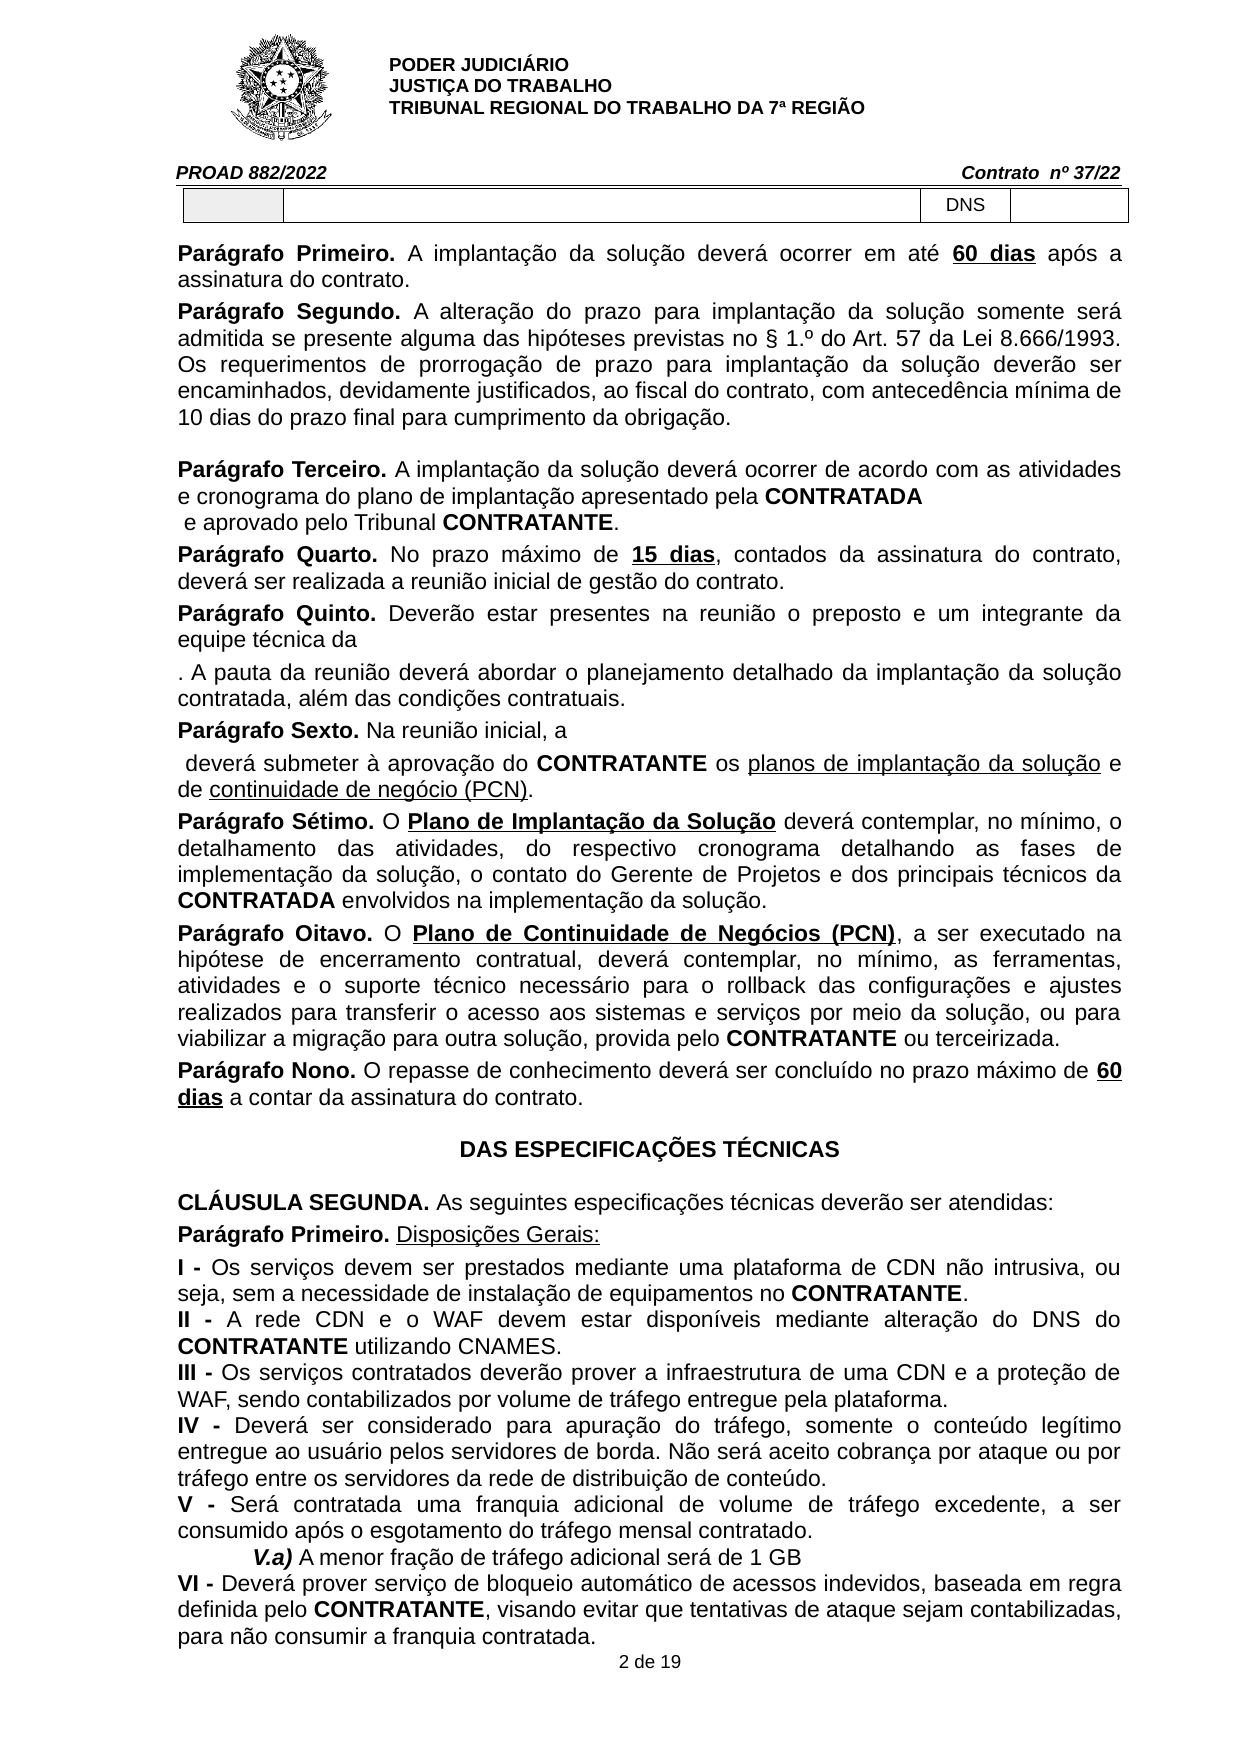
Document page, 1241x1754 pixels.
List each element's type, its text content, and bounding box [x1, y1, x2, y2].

text e aprovado pelo Tribunal CONTRATANTE. [177, 509, 1122, 536]
text Parágrafo Segundo. A alteração do prazo para implantação da solução somente será admitida se presente alguma das hipóteses previstas no § 1.º do Art. 57 da Lei 8.666/1993. Os requerimentos de prorrogação de prazo para implantação da solução deverão ser encaminhados, devidamente justificados, ao fiscal do contrato, com antecedência mínima de 10 dias do prazo final para cumprimento da obrigação. [177, 298, 1122, 430]
text deverá submeter à aprovação do CONTRATANTE os planos de implantação da solução e de continuidade de negócio (PCN). [177, 750, 1122, 802]
text III - Os serviços contratados deverão prover a infraestrutura de uma CDN e a proteção de WAF, sendo contabilizados por volume de tráfego entregue pela plataforma. [177, 1359, 1122, 1412]
text Parágrafo Quarto. No prazo máximo de 15 dias, contados da assinatura do contrato, deverá ser realizada a reunião inicial de gestão do contrato. [177, 541, 1122, 594]
text . A pauta da reunião deverá abordar o planejamento detalhado da implantação da solução contratada, além das condições contratuais. [177, 659, 1122, 711]
text Parágrafo Oitavo. O Plano de Continuidade de Negócios (PCN), a ser executado na hipótese de encerramento contratual, deverá contemplar, no mínimo, as ferramentas, atividades e o suporte técnico necessário para o rollback das configurações e ajustes realizados para transferir o acesso aos sistemas e serviços por meio da solução, ou para viabilizar a migração para outra solução, provida pelo CONTRATANTE ou terceirizada. [177, 920, 1122, 1051]
text I - Os serviços devem ser prestados mediante uma plataforma de CDN não intrusiva, ou seja, sem a necessidade de instalação de equipamentos no CONTRATANTE. [177, 1254, 1122, 1306]
table_cell [184, 189, 283, 221]
text DAS ESPECIFICAÇÕES TÉCNICAS [177, 1136, 1122, 1163]
text Parágrafo Sétimo. O Plano de Implantação da Solução deverá contemplar, no mínimo, o detalhamento das atividades, do respectivo cronograma detalhando as fases de implementação da solução, o contato do Gerente de Projetos e dos principais técnicos da CONTRATADA envolvidos na implementação da solução. [177, 808, 1122, 914]
text Parágrafo Nono. O repasse de conhecimento deverá ser concluído no prazo máximo de 60 dias a contar da assinatura do contrato. [177, 1057, 1122, 1110]
text Parágrafo Primeiro. A implantação da solução deverá ocorrer em até 60 dias após a assinatura do contrato. [177, 240, 1122, 292]
table_cell [1011, 189, 1128, 221]
text VI - Deverá prover serviço de bloqueio automático de acessos indevidos, baseada em regra definida pelo CONTRATANTE, visando evitar que tentativas de ataque sejam contabilizadas, para não consumir a franquia contratada. [177, 1570, 1122, 1649]
text V.a) A menor fração de tráfego adicional será de 1 GB [177, 1544, 1122, 1570]
text Parágrafo Primeiro. Disposições Gerais: [177, 1221, 1122, 1248]
text CLÁUSULA SEGUNDA. As seguintes especificações técnicas deverão ser atendidas: [177, 1189, 1122, 1216]
text Parágrafo Terceiro. A implantação da solução deverá ocorrer de acordo com as atividades e cronograma do plano de implantação apresentado pela CONTRATADA [177, 456, 1122, 509]
text Parágrafo Sexto. Na reunião inicial, a [177, 717, 1122, 744]
table_cell DNS [921, 189, 1010, 221]
text V - Será contratada uma franquia adicional de volume de tráfego excedente, a ser consumido após o esgotamento do tráfego mensal contratado. [177, 1491, 1122, 1544]
table_cell [284, 189, 920, 221]
text IV - Deverá ser considerado para apuração do tráfego, somente o conteúdo legítimo entregue ao usuário pelos servidores de borda. Não será aceito cobrança por ataque ou por tráfego entre os servidores da rede de distribuição de conteúdo. [177, 1412, 1122, 1491]
text II - A rede CDN e o WAF devem estar disponíveis mediante alteração do DNS do CONTRATANTE utilizando CNAMES. [177, 1306, 1122, 1359]
text Parágrafo Quinto. Deverão estar presentes na reunião o preposto e um integrante da equipe técnica da [177, 600, 1122, 653]
